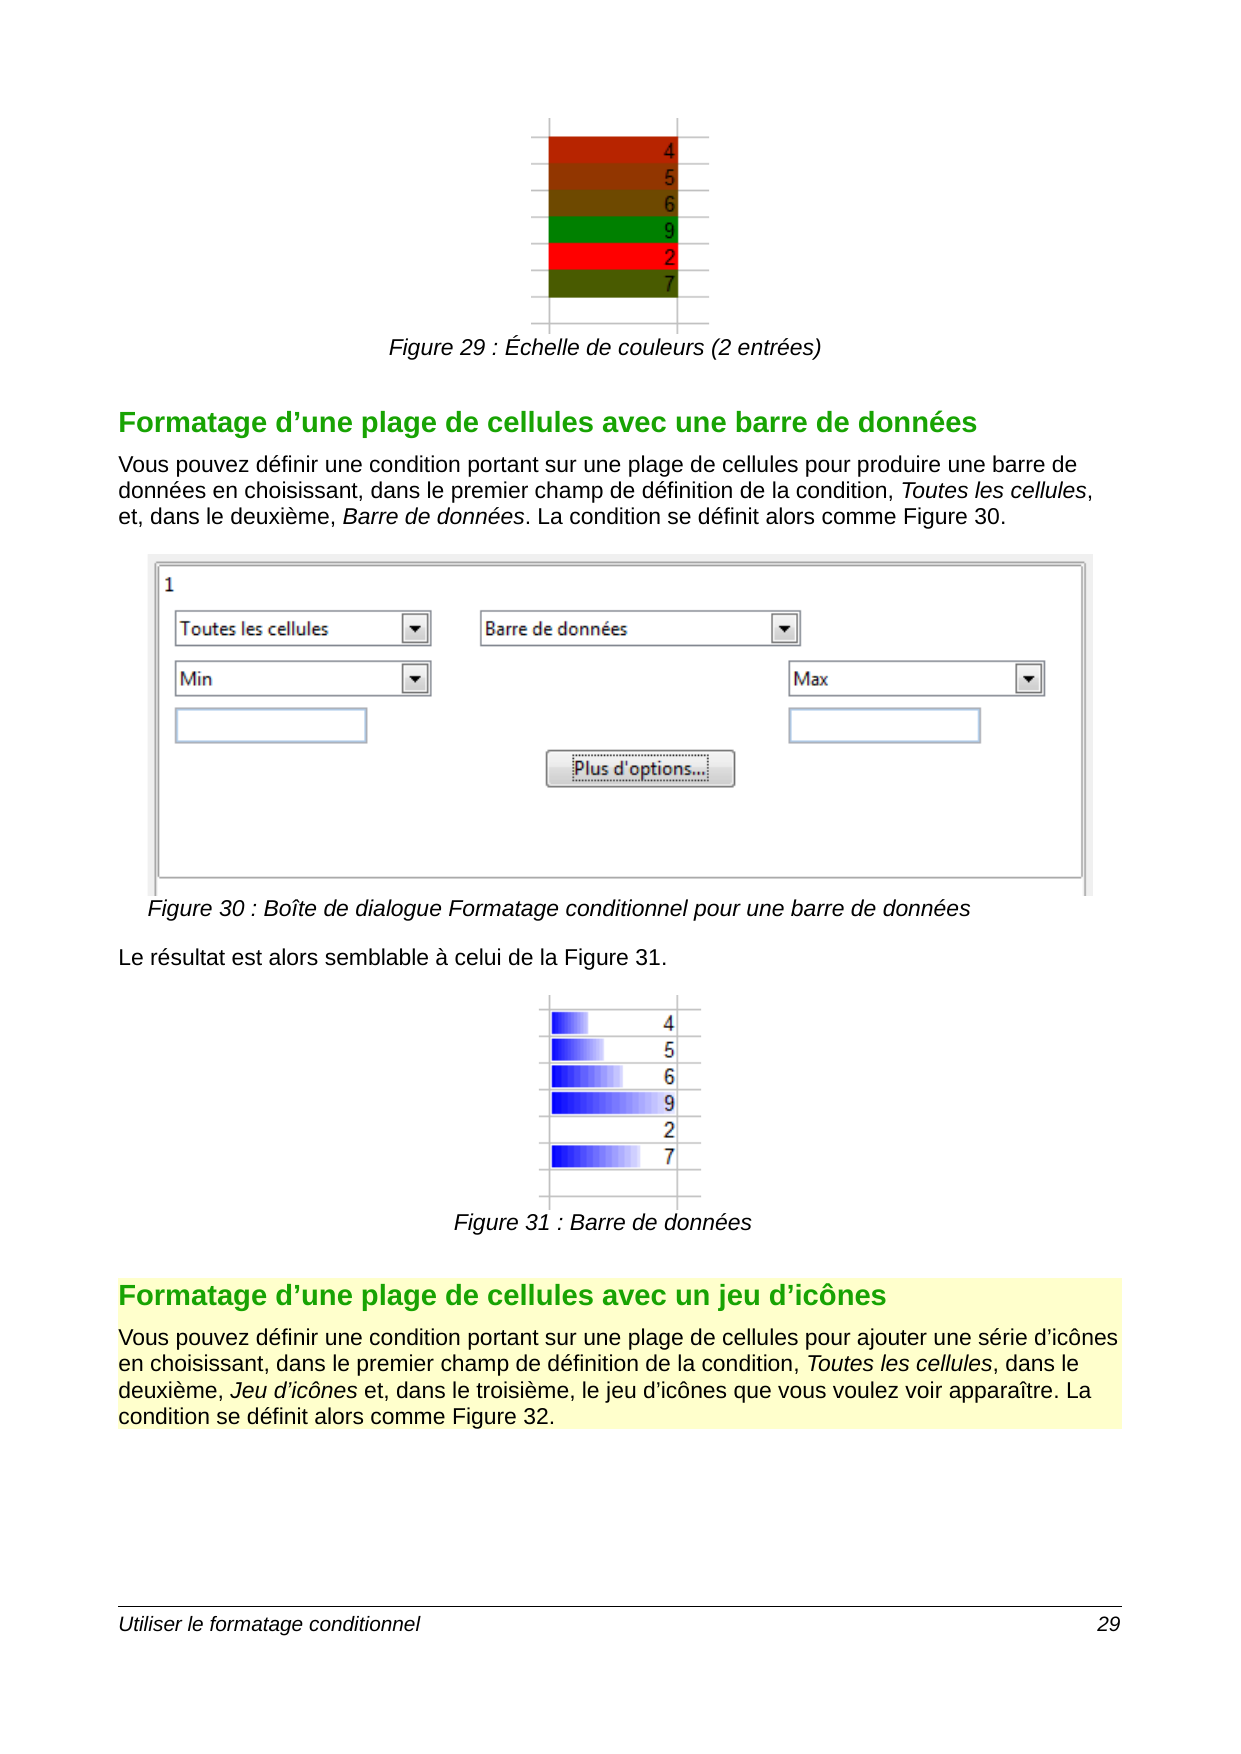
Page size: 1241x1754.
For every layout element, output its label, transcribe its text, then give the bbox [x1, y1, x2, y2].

picture [531, 118, 710, 334]
text Figure 31 : Barre de données [454, 996, 787, 1236]
subtitle Formatage d’une plage de cellules avec une barre de données [118, 405, 1122, 438]
text Figure 30 : Boîte de dialogue Formatage conditionnel pour une barre de données [147, 896, 1093, 922]
text Le résultat est alors semblable à celui de la Figure 31. [118, 944, 1122, 971]
text Vous pouvez définir une condition portant sur une plage de cellules pour ajouter une série d’icônes en choisissant, dans le premier champ de définition de la condition, Toutes les cellules, dans le deuxième, Jeu d’icônes et, dans le troisième, le jeu d’icônes que vous voulez voir apparaître. La condition se définit alors comme Figure 32. [118, 1324, 1122, 1429]
picture [538, 995, 702, 1210]
subtitle Formatage d’une plage de cellules avec un jeu d’icônes [118, 1278, 1122, 1312]
text Vous pouvez définir une condition portant sur une plage de cellules pour produire une barre de données en choisissant, dans le premier champ de définition de la condition, Toutes les cellules, et, dans le deuxième, Barre de données. La condition se définit alors comme Figure 30. [118, 451, 1122, 530]
picture [147, 554, 1093, 896]
text Figure 29 : Échelle de couleurs (2 entrées) [388, 118, 852, 360]
